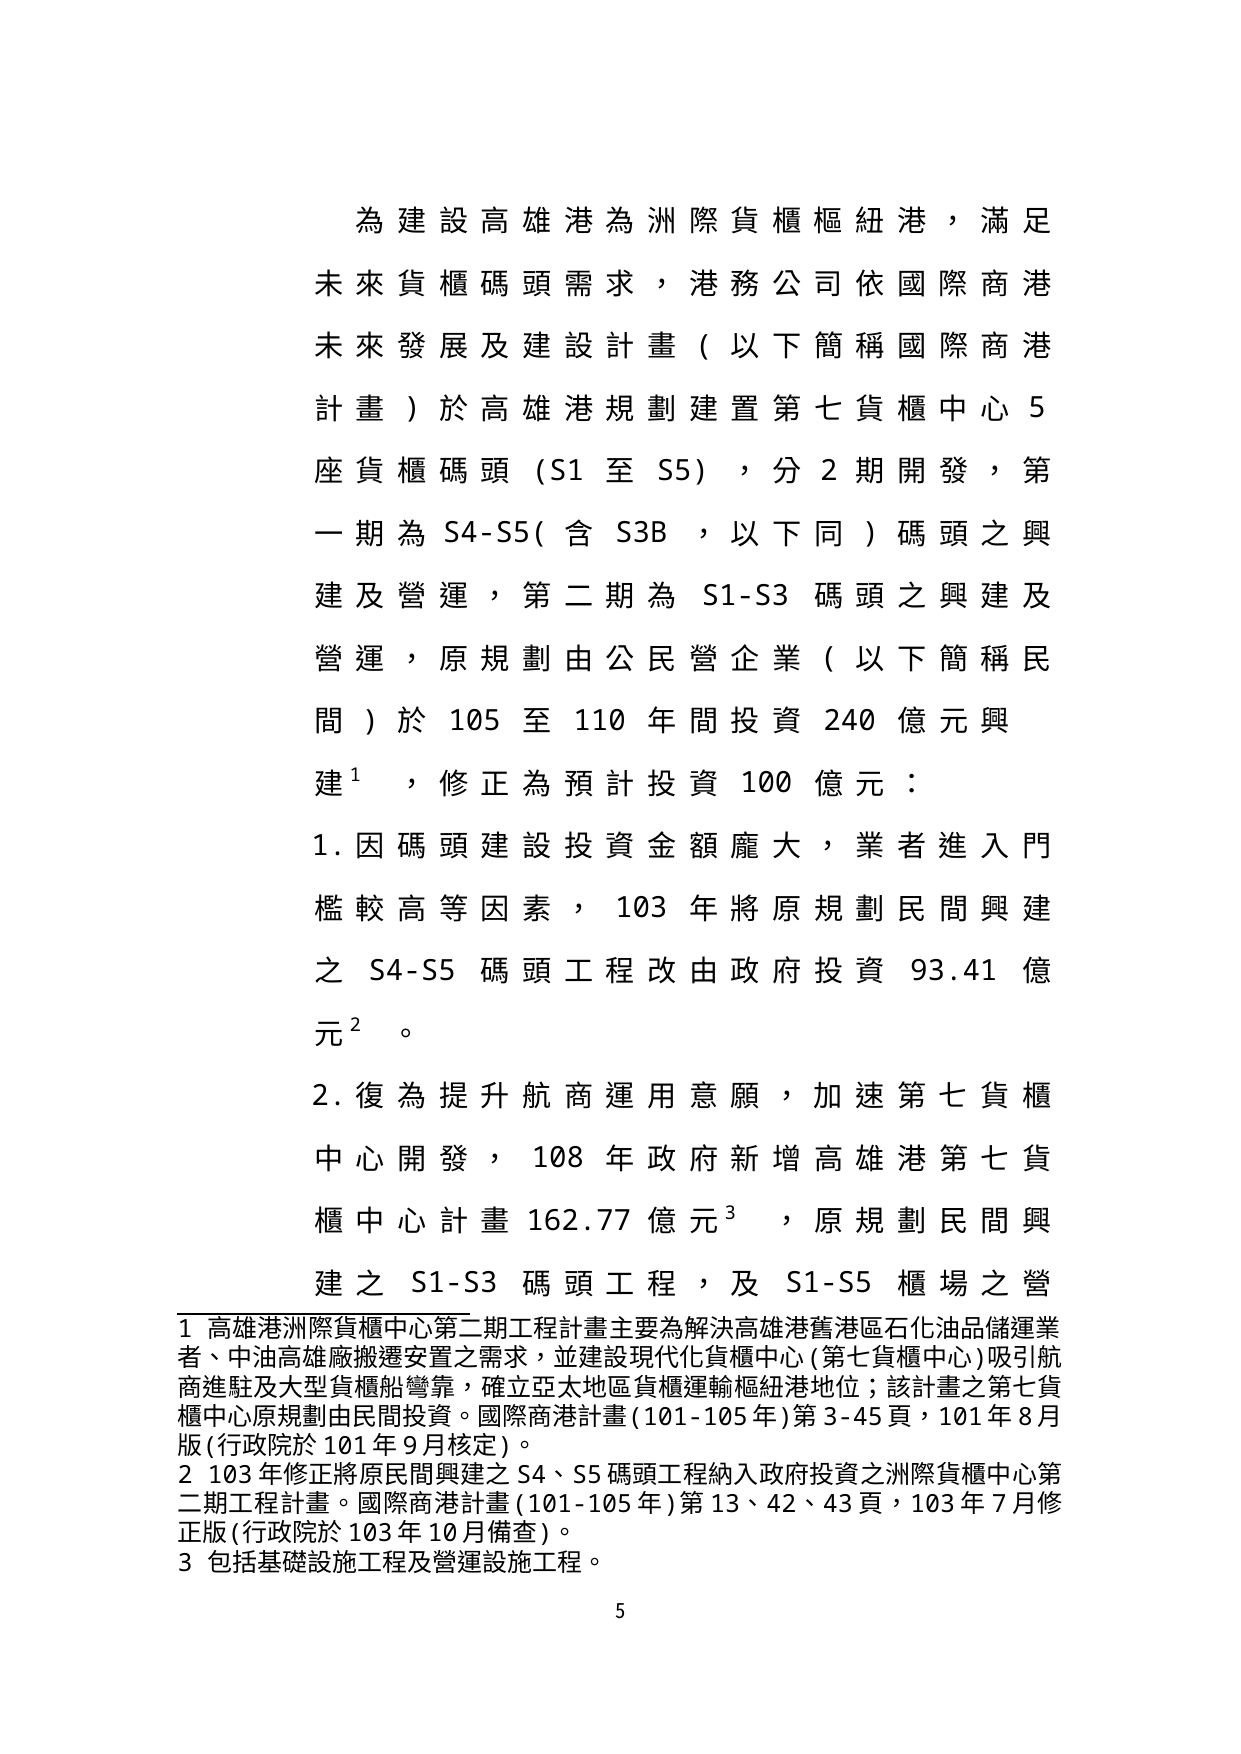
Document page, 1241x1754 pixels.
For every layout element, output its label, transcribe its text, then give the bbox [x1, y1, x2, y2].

text 高雄港洲際貨櫃中心第二期工程計畫主要為解決高雄港舊港區石化油品儲運業者、中油高雄廠搬遷安置之需求，並建設現代化貨櫃中心(第七貨櫃中心)吸引航商進駐及大型貨櫃船彎靠，確立亞太地區貨櫃運輸樞紐港地位；該計畫之第七貨櫃中心原規劃由民間投資。國際商港計畫(101-105年)第3-45頁，101年8月版(行政院於101年9月核定)。 [177, 1314, 1063, 1460]
text 2.復為提升航商運用意願，加速第七貨櫃中心開發，108年政府新增高雄港第七貨櫃中心計畫162.77億元，原規劃民間興建之S1-S3碼頭工程，及S1-S5櫃場之營 [271, 1052, 1058, 1302]
text 1.因碼頭建設投資金額龐大，業者進入門檻較高等因素，103年將原規劃民間興建之S4-S5碼頭工程改由政府投資93.41億元。 [271, 802, 1058, 1052]
text 103年修正將原民間興建之S4、S5碼頭工程納入政府投資之洲際貨櫃中心第二期工程計畫。國際商港計畫(101-105年)第13、42、43頁，103年7月修正版(行政院於103年10月備查)。 [177, 1460, 1063, 1548]
text 包括基礎設施工程及營運設施工程。 [177, 1548, 1063, 1577]
text 為建設高雄港為洲際貨櫃樞紐港，滿足未來貨櫃碼頭需求，港務公司依國際商港未來發展及建設計畫(以下簡稱國際商港計畫)於高雄港規劃建置第七貨櫃中心5座貨櫃碼頭(S1至S5)，分2期開發，第一期為S4-S5(含S3B，以下同)碼頭之興建及營運，第二期為S1-S3碼頭之興建及營運，原規劃由公民營企業(以下簡稱民間)於105至110年間投資240億元興建，修正為預計投資100億元： [271, 177, 1058, 802]
